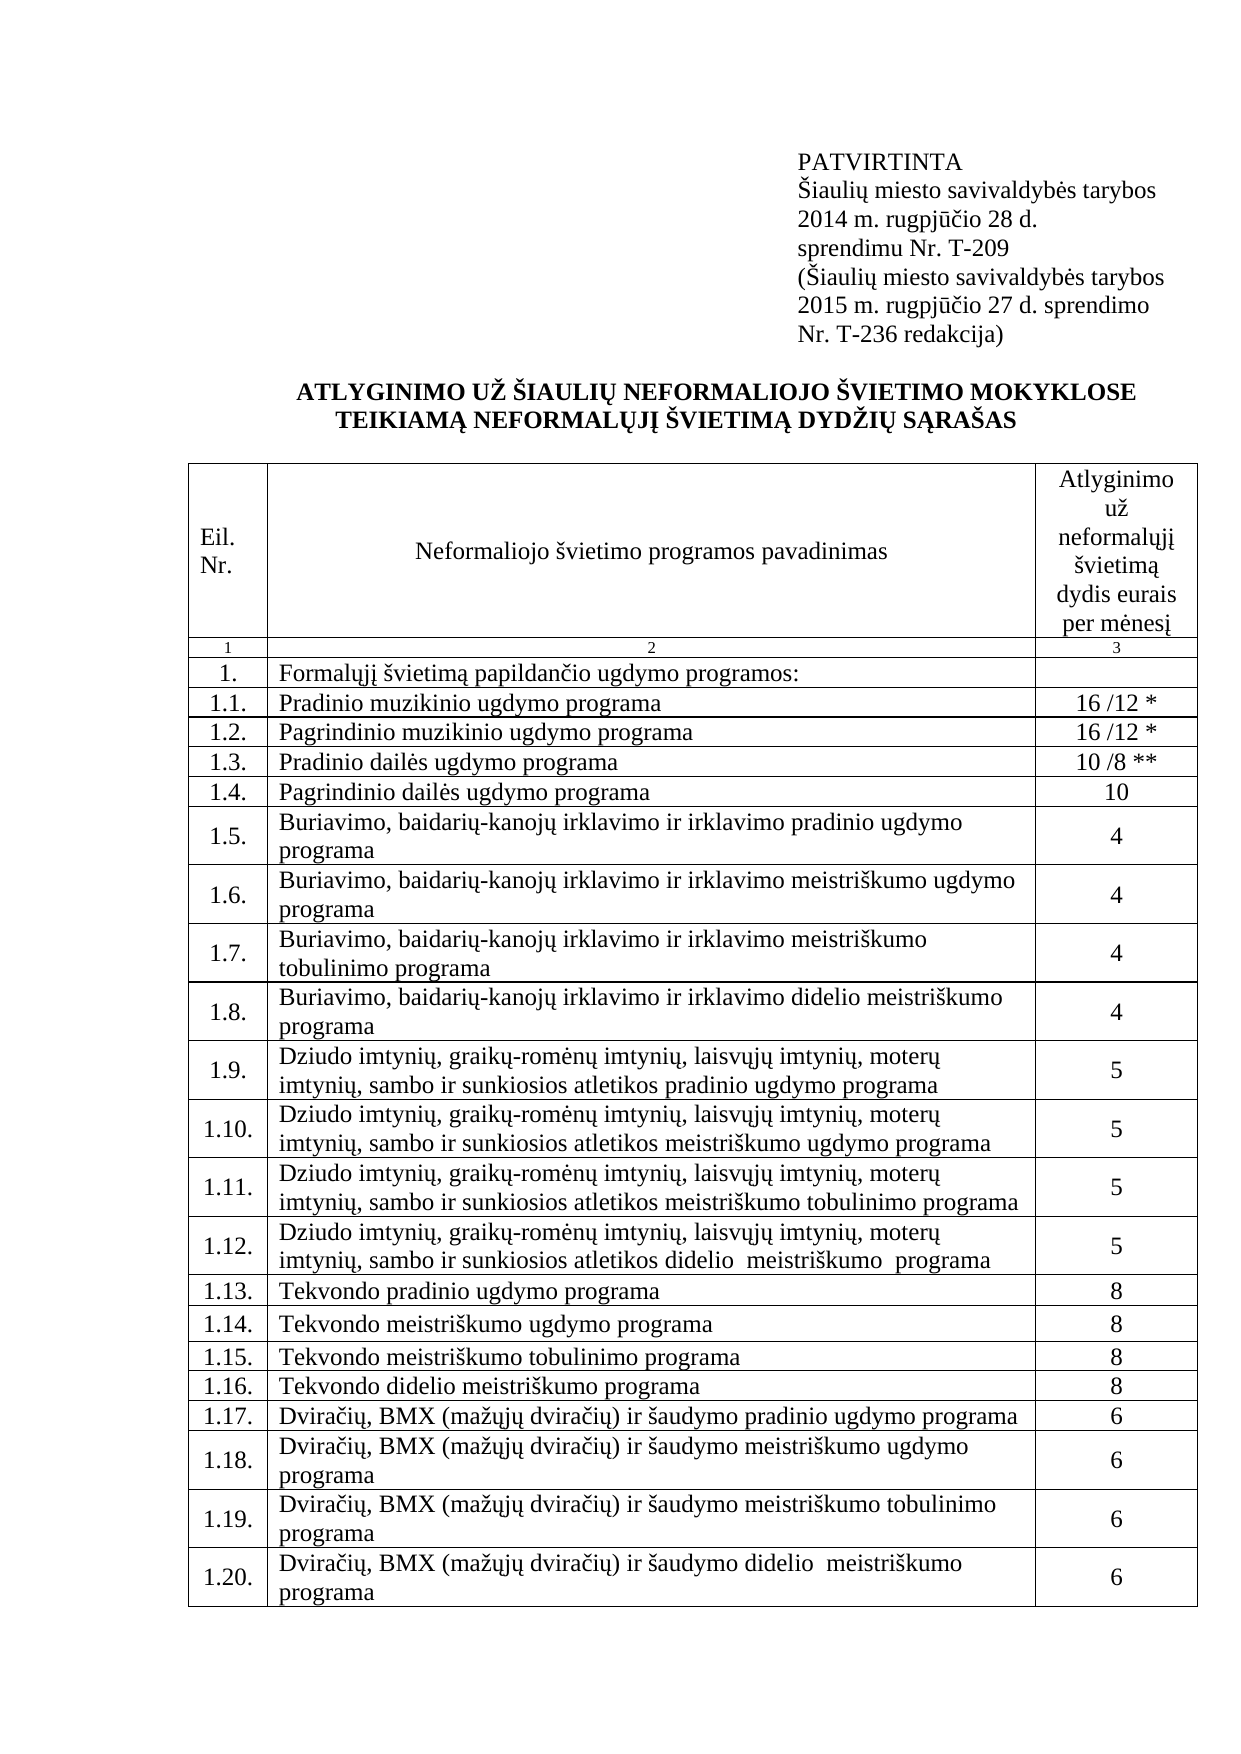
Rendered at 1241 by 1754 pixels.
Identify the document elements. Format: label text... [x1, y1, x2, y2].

text 2015 m. rugpjūčio 27 d. sprendimo [797, 291, 1181, 319]
table_cell 5 [1036, 1158, 1197, 1216]
table_cell 1.20. [189, 1548, 267, 1606]
table_cell Pradinio dailės ugdymo programa [268, 747, 1035, 776]
table_cell 1.11. [189, 1158, 267, 1216]
table_cell 5 [1036, 1217, 1197, 1274]
table_header Neformaliojo švietimo programos pavadinimas [268, 464, 1035, 637]
table_header Eil. Nr. [189, 464, 267, 637]
table_cell 1 [189, 638, 267, 657]
text Šiaulių miesto savivaldybės tarybos [797, 176, 1181, 204]
text sprendimu Nr. T-209 [662, 233, 1181, 262]
table_cell Dviračių, BMX (mažųjų dviračių) ir šaudymo meistriškumo ugdymo programa [268, 1431, 1035, 1488]
table_cell 1.14. [189, 1306, 267, 1341]
table_cell Buriavimo, baidarių-kanojų irklavimo ir irklavimo meistriškumo ugdymo programa [268, 865, 1035, 923]
table_cell 1.1. [189, 688, 267, 716]
table_cell Pradinio muzikinio ugdymo programa [268, 688, 1035, 716]
table_cell 1.16. [189, 1371, 267, 1400]
table_cell Dziudo imtynių, graikų-romėnų imtynių, laisvųjų imtynių, moterų imtynių, sambo ir sunkiosios atletikos meistriškumo tobulinimo programa [268, 1158, 1035, 1216]
table_cell Tekvondo pradinio ugdymo programa [268, 1275, 1035, 1305]
table_cell 1.19. [189, 1490, 267, 1547]
subtitle ATLYGINIMO UŽ ŠIAULIŲ NEFORMALIOJO ŠVIETIMO MOKYKLOSE TEIKIAMĄ NEFORMALŲJĮ ŠVIETIMĄ DYDŽIŲ SĄRAŠAS [177, 377, 1181, 434]
table_cell 1.7. [189, 924, 267, 981]
table_cell Buriavimo, baidarių-kanojų irklavimo ir irklavimo pradinio ugdymo programa [268, 807, 1035, 864]
table_cell 3 [1036, 638, 1197, 657]
table_cell 1.17. [189, 1401, 267, 1430]
table_cell Formalųjį švietimą papildančio ugdymo programos: [268, 658, 1035, 687]
table_cell Tekvondo didelio meistriškumo programa [268, 1371, 1035, 1400]
table_cell 10 [1036, 777, 1197, 806]
table_cell [1036, 658, 1197, 687]
table_header Atlyginimo už neformalųjį švietimą dydis eurais per mėnesį [1036, 464, 1197, 637]
table_cell Tekvondo meistriškumo ugdymo programa [268, 1306, 1035, 1341]
table_cell 1.18. [189, 1431, 267, 1488]
table_cell Tekvondo meistriškumo tobulinimo programa [268, 1342, 1035, 1370]
table_cell 6 [1036, 1431, 1197, 1488]
table_cell Dviračių, BMX (mažųjų dviračių) ir šaudymo didelio meistriškumo programa [268, 1548, 1035, 1606]
table_cell 1.4. [189, 777, 267, 806]
text (Šiaulių miesto savivaldybės tarybos [797, 262, 1181, 291]
table_cell 4 [1036, 807, 1197, 864]
table_cell Dziudo imtynių, graikų-romėnų imtynių, laisvųjų imtynių, moterų imtynių, sambo ir sunkiosios atletikos meistriškumo ugdymo programa [268, 1100, 1035, 1157]
table_cell 1.6. [189, 865, 267, 923]
table_cell 1.8. [189, 983, 267, 1040]
table_cell Buriavimo, baidarių-kanojų irklavimo ir irklavimo meistriškumo tobulinimo programa [268, 924, 1035, 981]
table_cell Dviračių, BMX (mažųjų dviračių) ir šaudymo pradinio ugdymo programa [268, 1401, 1035, 1430]
table_cell 4 [1036, 865, 1197, 923]
table_cell 6 [1036, 1548, 1197, 1606]
table_cell Pagrindinio dailės ugdymo programa [268, 777, 1035, 806]
table_cell 4 [1036, 924, 1197, 981]
table_cell 1.3. [189, 747, 267, 776]
table_cell 10 /8 ** [1036, 747, 1197, 776]
table_cell Dviračių, BMX (mažųjų dviračių) ir šaudymo meistriškumo tobulinimo programa [268, 1490, 1035, 1547]
table_cell 1.12. [189, 1217, 267, 1274]
table_cell 8 [1036, 1275, 1197, 1305]
table_cell 5 [1036, 1100, 1197, 1157]
table_cell 6 [1036, 1490, 1197, 1547]
table_cell Dziudo imtynių, graikų-romėnų imtynių, laisvųjų imtynių, moterų imtynių, sambo ir sunkiosios atletikos pradinio ugdymo programa [268, 1041, 1035, 1098]
table_cell 8 [1036, 1306, 1197, 1341]
text Nr. T-236 redakcija) [797, 319, 1181, 348]
table_cell 16 /12 * [1036, 688, 1197, 716]
table_cell 16 /12 * [1036, 718, 1197, 746]
table_cell 1.2. [189, 718, 267, 746]
table_cell 1.5. [189, 807, 267, 864]
table_cell 1.13. [189, 1275, 267, 1305]
table_cell 8 [1036, 1342, 1197, 1370]
table_cell Dziudo imtynių, graikų-romėnų imtynių, laisvųjų imtynių, moterų imtynių, sambo ir sunkiosios atletikos didelio meistriškumo programa [268, 1217, 1035, 1274]
table_cell Buriavimo, baidarių-kanojų irklavimo ir irklavimo didelio meistriškumo programa [268, 983, 1035, 1040]
table_cell 5 [1036, 1041, 1197, 1098]
table_cell Pagrindinio muzikinio ugdymo programa [268, 718, 1035, 746]
table_cell 1.15. [189, 1342, 267, 1370]
table_cell 6 [1036, 1401, 1197, 1430]
table_cell 1.10. [189, 1100, 267, 1157]
table_cell 4 [1036, 983, 1197, 1040]
table_cell 1. [189, 658, 267, 687]
text 2014 m. rugpjūčio 28 d. [662, 204, 1181, 233]
table_cell 2 [268, 638, 1035, 657]
table_cell 8 [1036, 1371, 1197, 1400]
text PATVIRTINTA [797, 147, 1181, 176]
table_cell 1.9. [189, 1041, 267, 1098]
